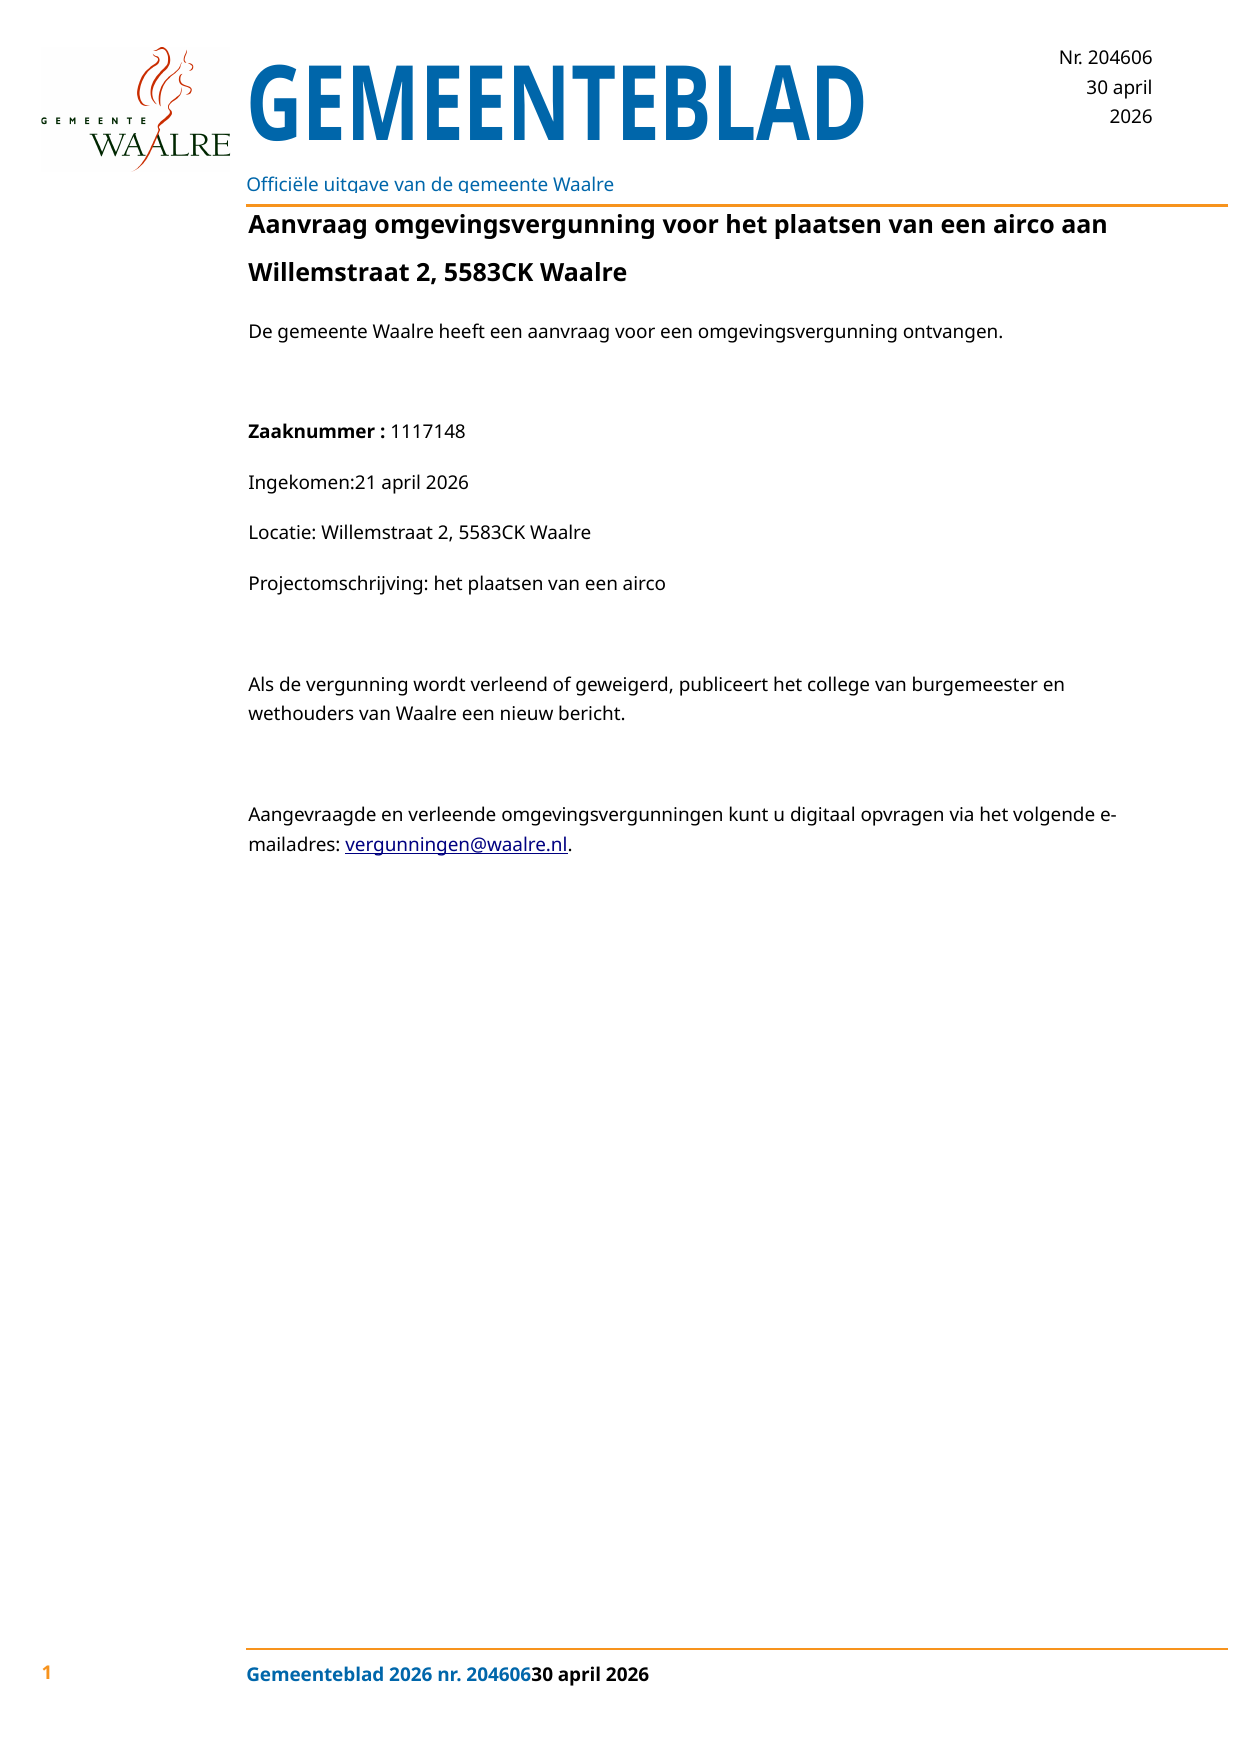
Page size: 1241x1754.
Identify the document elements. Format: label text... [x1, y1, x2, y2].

picture [41, 47, 231, 172]
text Projectomschrijving: het plaatsen van een airco [248, 570, 1152, 596]
text De gemeente Waalre heeft een aanvraag voor een omgevingsvergunning ontvangen. [248, 318, 1152, 344]
text Aangevraagde en verleende omgevingsvergunningen kunt u digitaal opvragen via het volgende e-mailadres: vergunningen@waalre.nl. [248, 801, 1152, 857]
text Locatie: Willemstraat 2, 5583CK Waalre [248, 519, 1152, 545]
text Als de vergunning wordt verleend of geweigerd, publiceert het college van burgemeester en wethouders van Waalre een nieuw bericht. [248, 671, 1152, 726]
text Ingekomen:21 april 2026 [248, 469, 1152, 495]
text Aanvraag omgevingsvergunning voor het plaatsen van een airco aan Willemstraat 2, 5583CK Waalre [248, 207, 1152, 288]
text Zaaknummer : 1117148 [248, 419, 1152, 444]
